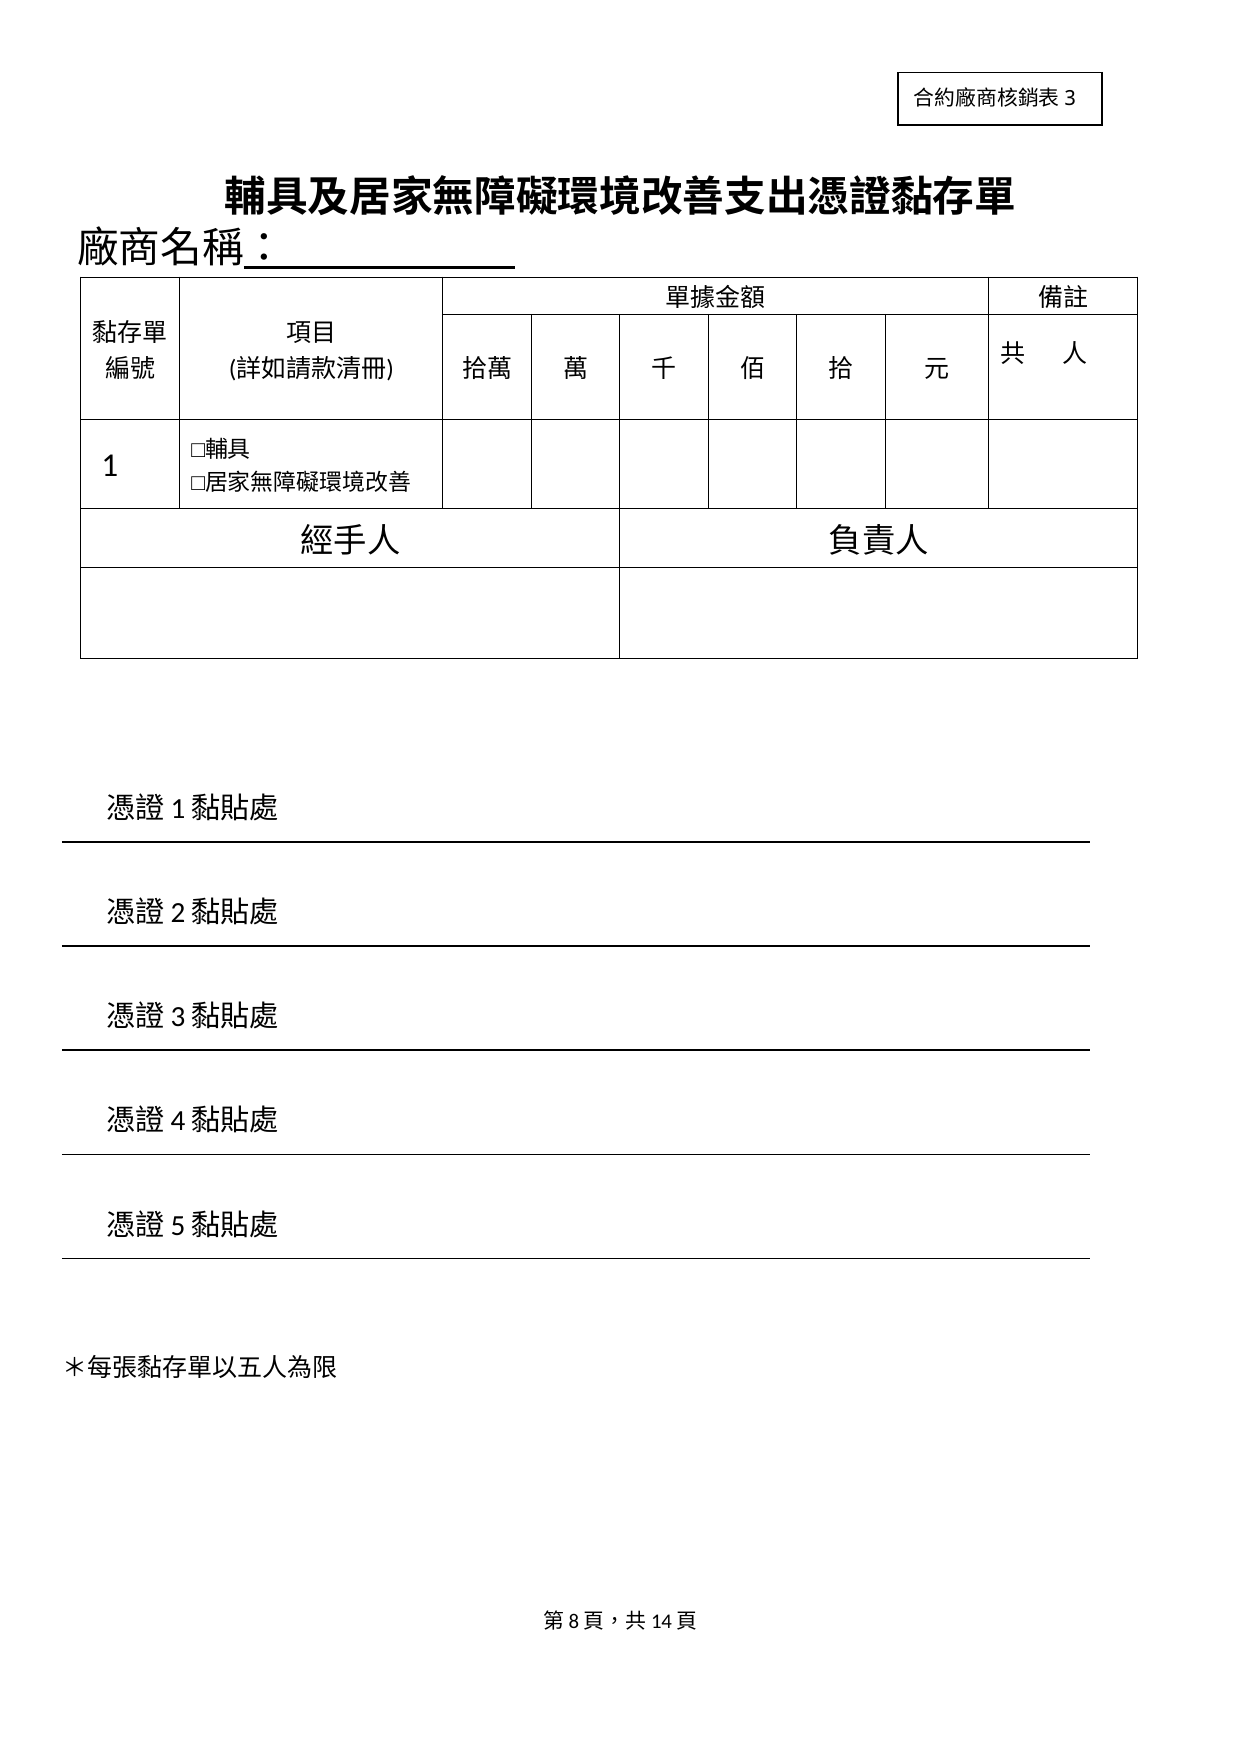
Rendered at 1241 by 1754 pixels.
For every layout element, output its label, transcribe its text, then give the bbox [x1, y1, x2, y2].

table_cell 共 人 [989, 315, 1137, 419]
table_cell [620, 420, 708, 508]
text 憑證4黏貼處 [3, 1089, 1163, 1141]
table_cell 佰 [709, 315, 796, 419]
text 輔具及居家無障礙環境改善支出憑證黏存單 [77, 152, 1163, 214]
table_cell [620, 568, 1137, 658]
table_cell 經手人 [81, 509, 619, 567]
table_cell [797, 420, 885, 508]
table_header 黏存單編號 [81, 278, 179, 419]
table_cell 1 [81, 420, 179, 508]
table_cell [886, 420, 988, 508]
table_cell [81, 568, 619, 658]
table_header 項目 (詳如請款清冊) [180, 278, 442, 419]
text 憑證5黏貼處 [3, 1193, 1163, 1245]
text 合約廠商核銷表3 [914, 81, 1086, 111]
text 廠商名稱： [77, 214, 1163, 274]
text 憑證2黏貼處 [3, 881, 1163, 933]
table_header 單據金額 [443, 278, 988, 314]
table_cell □輔具 □居家無障礙環境改善 [180, 420, 442, 508]
table_header 備註 [989, 278, 1137, 314]
table_cell [532, 420, 619, 508]
table_cell 拾萬 [443, 315, 531, 419]
table_cell [709, 420, 796, 508]
table_cell 拾 [797, 315, 885, 419]
table_cell 負責人 [620, 509, 1137, 567]
text ＊每張黏存單以五人為限 [62, 1347, 1125, 1384]
table_cell 千 [620, 315, 708, 419]
text 憑證1黏貼處 [3, 777, 1163, 829]
table_cell [443, 420, 531, 508]
text 憑證3黏貼處 [3, 985, 1163, 1037]
table_cell 元 [886, 315, 988, 419]
table_cell [989, 420, 1137, 508]
table_cell 萬 [532, 315, 619, 419]
